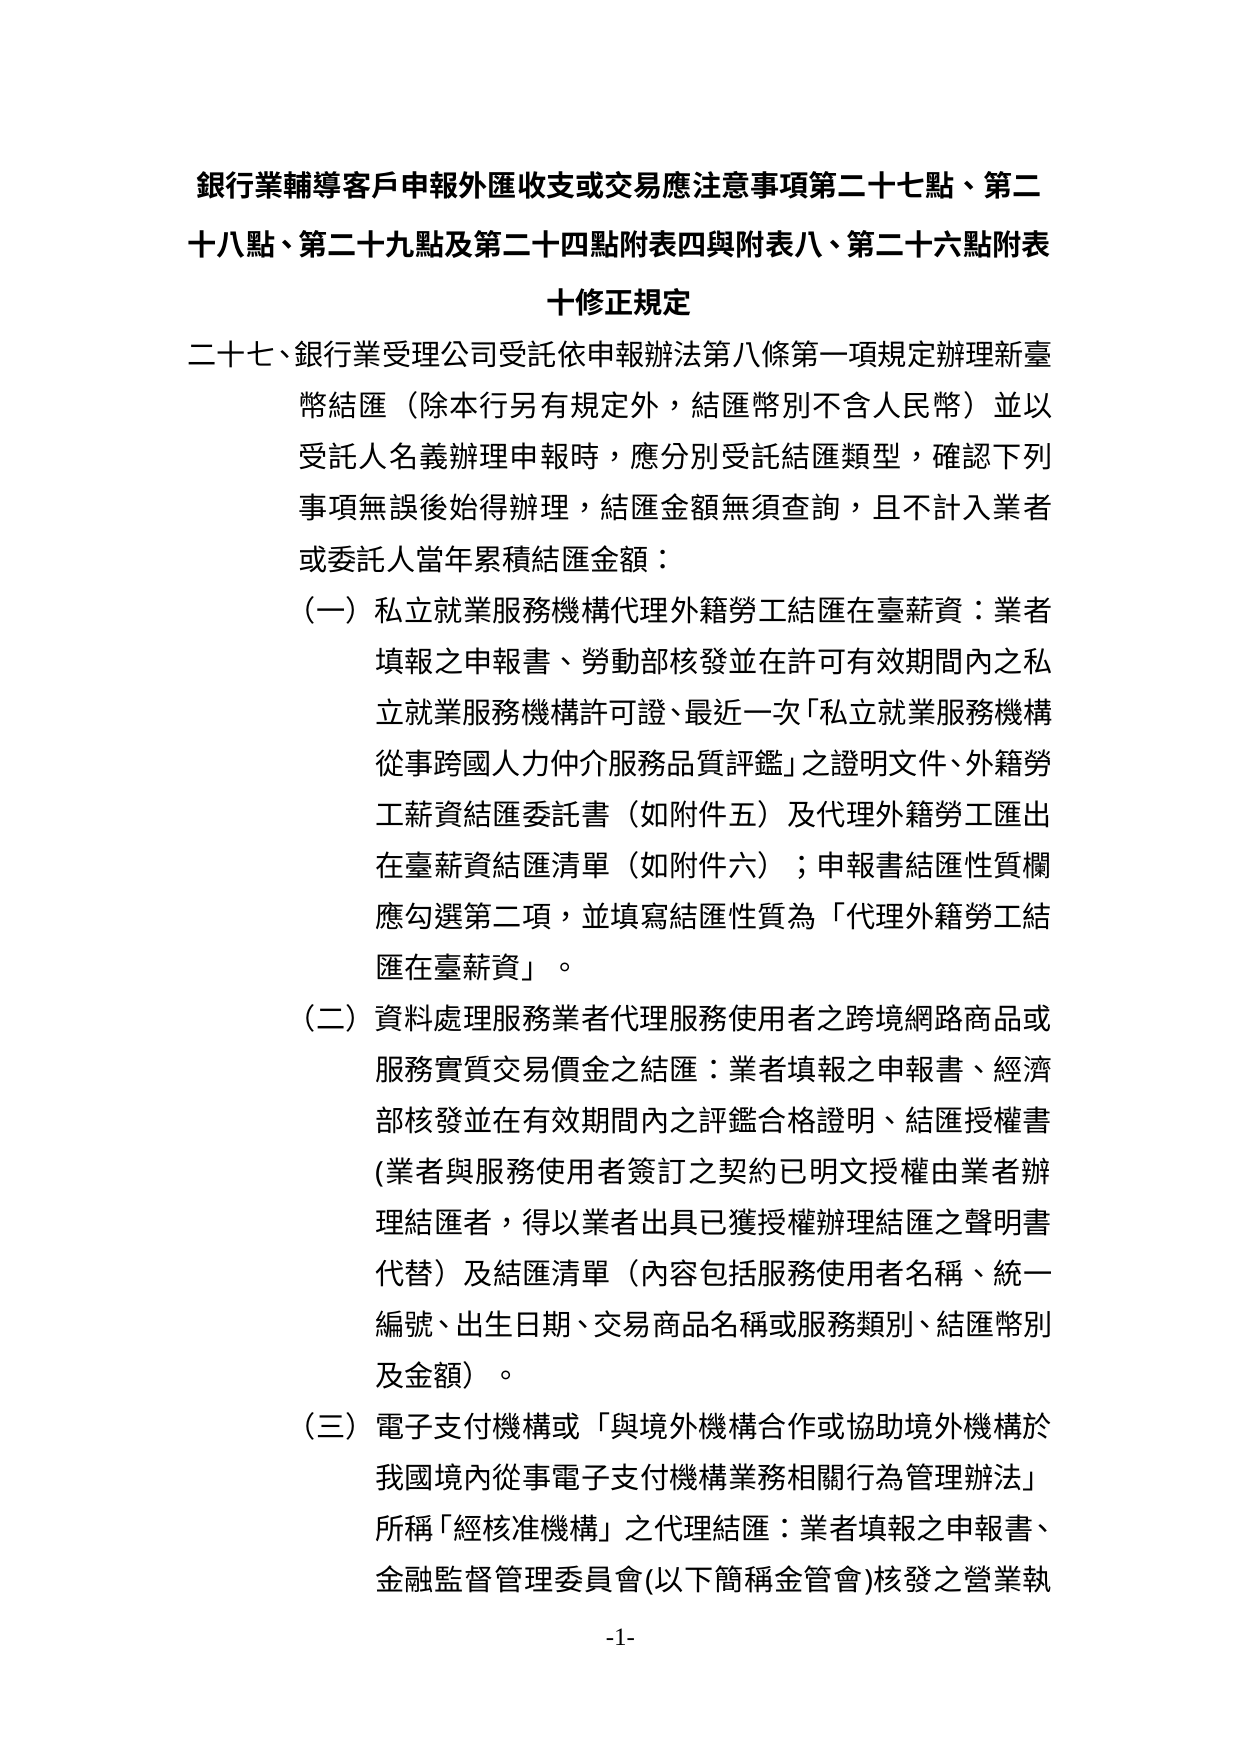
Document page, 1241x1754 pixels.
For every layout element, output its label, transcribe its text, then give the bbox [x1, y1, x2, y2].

text 二十七、銀行業受理公司受託依申報辦法第八條第一項規定辦理新臺幣結匯（除本行另有規定外，結匯幣別不含人民幣）並以受託人名義辦理申報時，應分別受託結匯類型，確認下列事項無誤後始得辦理，結匯金額無須查詢，且不計入業者或委託人當年累積結匯金額： [187, 325, 1053, 580]
text （三）電子支付機構或「與境外機構合作或協助境外機構於我國境內從事電子支付機構業務相關行為管理辦法」所稱「經核准機構」 之代理結匯：業者填報之申報書、金融監督管理委員會(以下簡稱金管會)核發之營業執照或核准函(業務項目載明涉及跨境者)、結匯授權書(雙方簽訂之契約已明文授權由業者辦理結匯者，得以業者出具已獲授權辦理結匯之聲明書代替)及結匯清單（內容包括客戶名稱、統一編號、出生日期、交易商品名稱或服務類別、結匯幣別及金額）。 [286, 1397, 1053, 1601]
text （一）私立就業服務機構代理外籍勞工結匯在臺薪資：業者填報之申報書、勞動部核發並在許可有效期間內之私立就業服務機構許可證、最近一次「私立就業服務機構從事跨國人力仲介服務品質評鑑」之證明文件、外籍勞工薪資結匯委託書（如附件五）及代理外籍勞工匯出在臺薪資結匯清單（如附件六）；申報書結匯性質欄應勾選第二項，並填寫結匯性質為「代理外籍勞工結匯在臺薪資」。 [286, 580, 1053, 988]
text 銀行業輔導客戶申報外匯收支或交易應注意事項第二十七點、第二十八點、第二十九點及第二十四點附表四與附表八、第二十六點附表十修正規定 [187, 150, 1050, 325]
text （二）資料處理服務業者代理服務使用者之跨境網路商品或服務實質交易價金之結匯：業者填報之申報書、經濟部核發並在有效期間內之評鑑合格證明、結匯授權書(業者與服務使用者簽訂之契約已明文授權由業者辦理結匯者，得以業者出具已獲授權辦理結匯之聲明書代替）及結匯清單（內容包括服務使用者名稱、統一編號、出生日期、交易商品名稱或服務類別、結匯幣別及金額）。 [286, 988, 1053, 1397]
